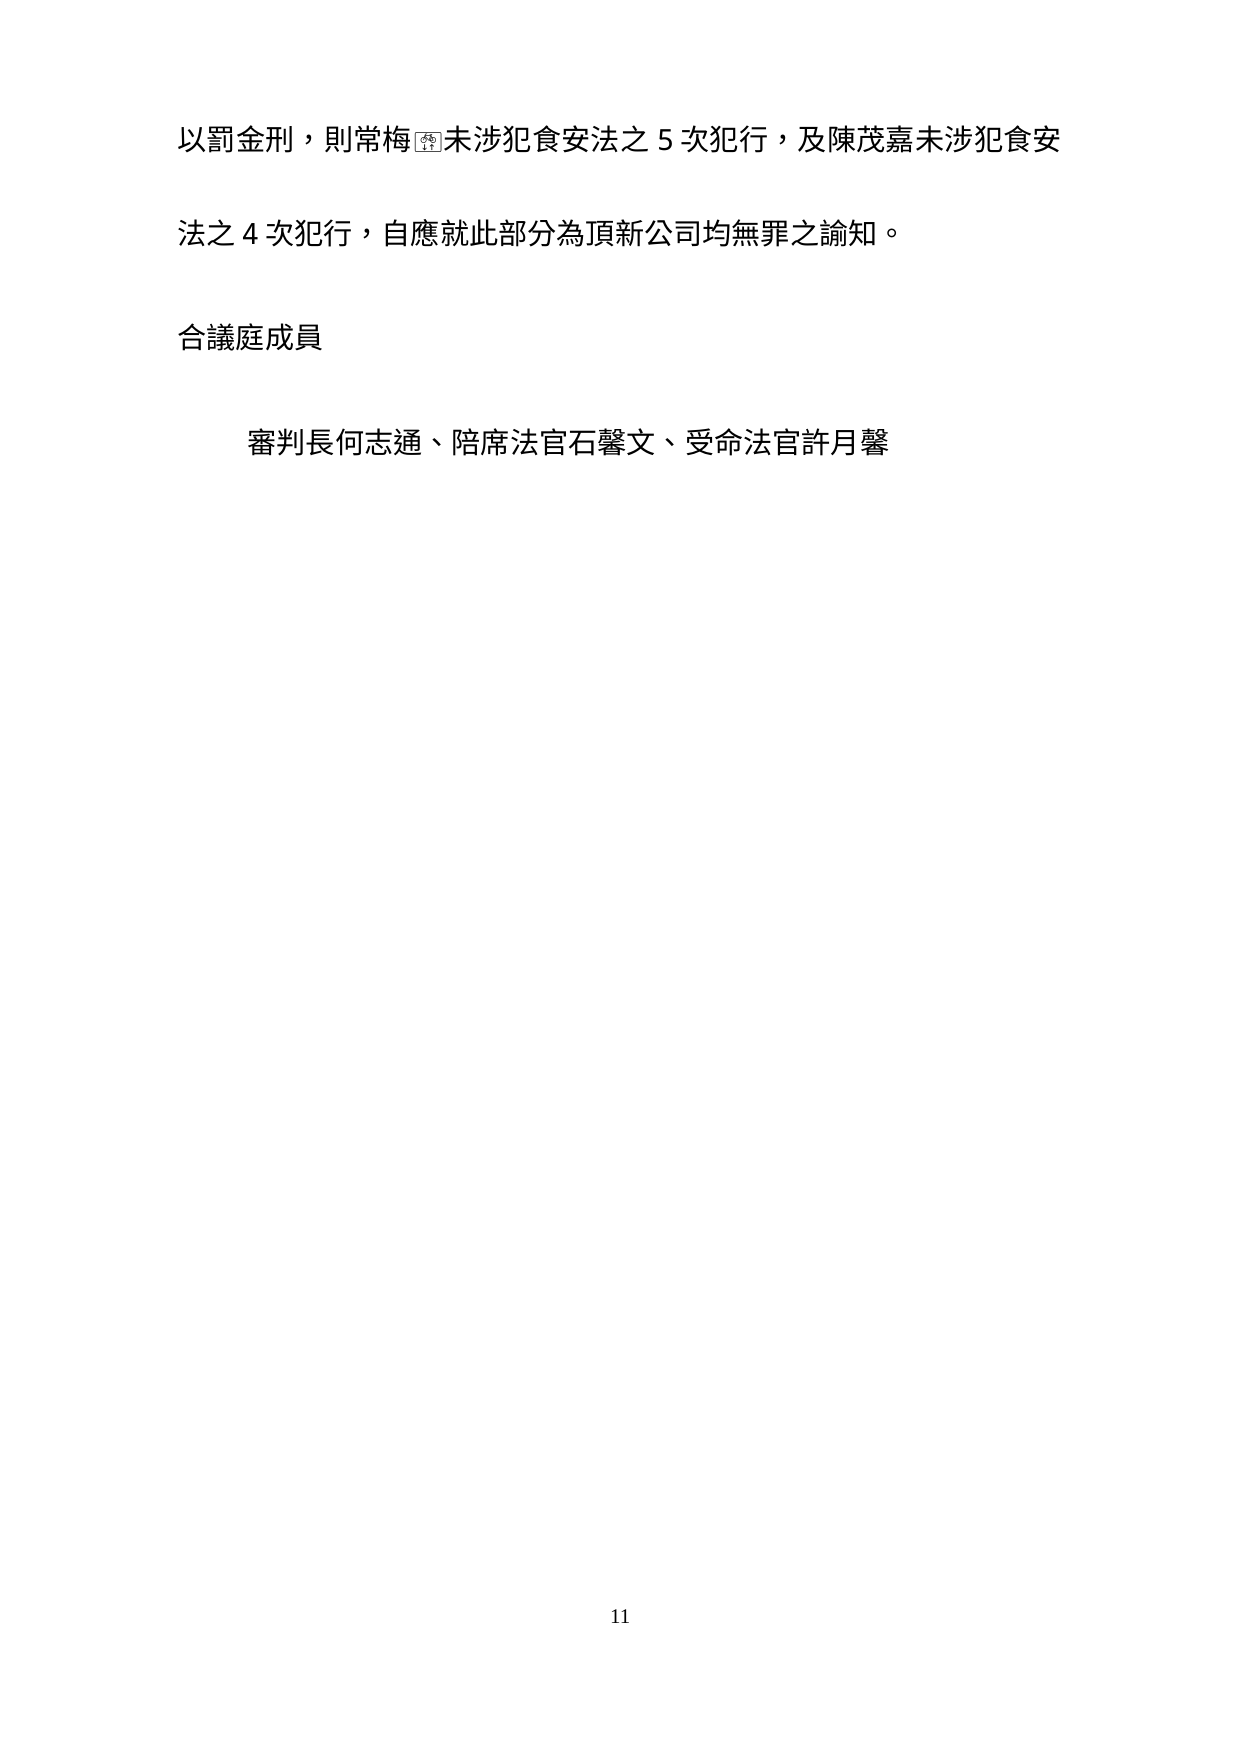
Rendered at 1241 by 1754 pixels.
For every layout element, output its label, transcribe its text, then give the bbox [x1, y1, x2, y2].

text 審判長何志通、陪席法官石馨文、受命法官許月馨 [177, 399, 1063, 461]
text 以罰金刑，則常梅未涉犯食安法之5次犯行，及陳茂嘉未涉犯食安法之4次犯行，自應就此部分為頂新公司均無罪之諭知。 [177, 96, 1063, 252]
text 合議庭成員 [177, 294, 1063, 357]
